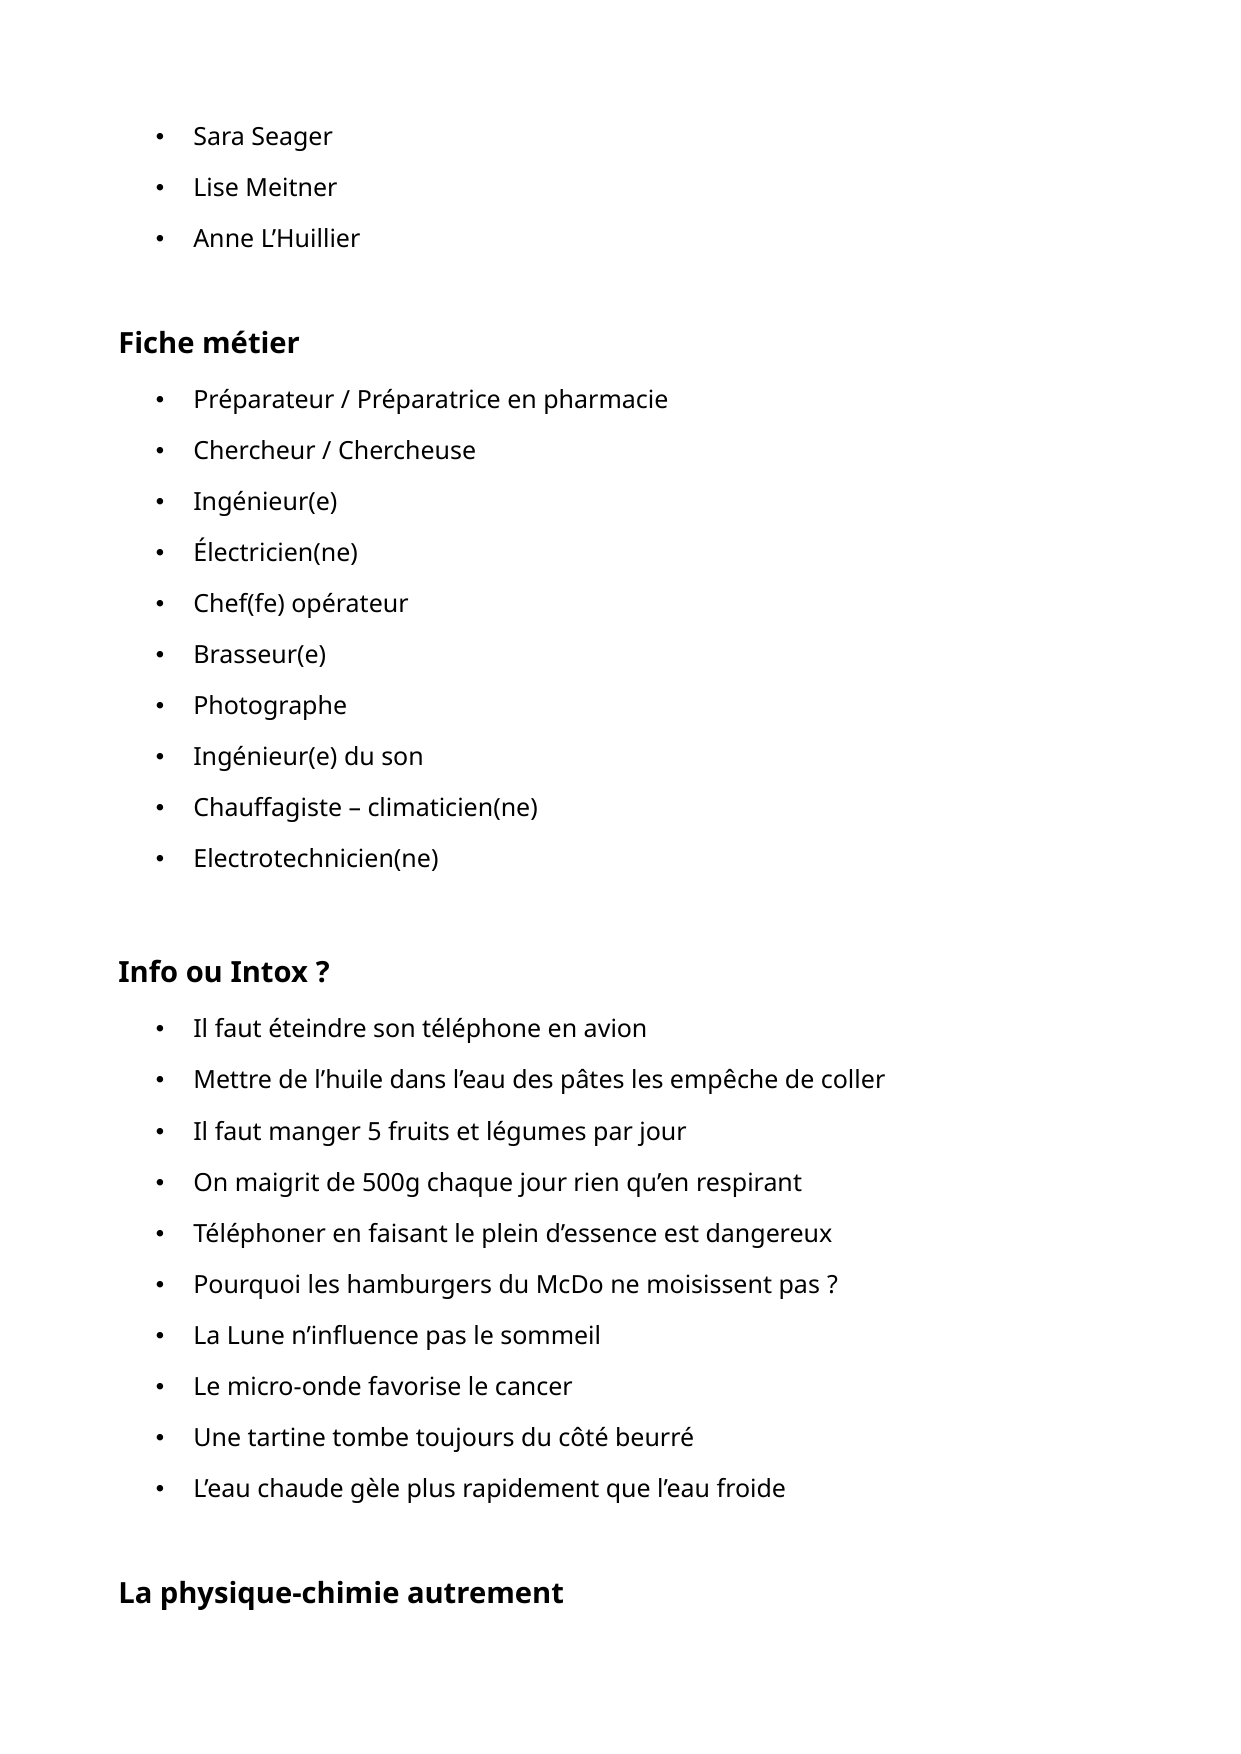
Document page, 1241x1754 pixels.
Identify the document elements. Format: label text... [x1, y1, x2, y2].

list Chercheur / Chercheuse [156, 433, 1122, 467]
list Ingénieur(e) [156, 484, 1122, 518]
list Il faut manger 5 fruits et légumes par jour [156, 1113, 1122, 1147]
list Le micro-onde favorise le cancer [156, 1368, 1122, 1402]
list Préparateur / Préparatrice en pharmacie [156, 382, 1122, 416]
list Sara Seager [156, 118, 1122, 152]
list Ingénieur(e) du son [156, 739, 1122, 773]
list On maigrit de 500g chaque jour rien qu’en respirant [156, 1164, 1122, 1198]
list Téléphoner en faisant le plein d’essence est dangereux [156, 1215, 1122, 1249]
list Pourquoi les hamburgers du McDo ne moisissent pas ? [156, 1266, 1122, 1300]
list Electrotechnicien(ne) [156, 841, 1122, 875]
list L’eau chaude gèle plus rapidement que l’eau froide [156, 1471, 1122, 1504]
list Photographe [156, 688, 1122, 722]
list Il faut éteindre son téléphone en avion [156, 1011, 1122, 1045]
list Brasseur(e) [156, 637, 1122, 671]
list Anne L’Huillier [156, 220, 1122, 254]
list La Lune n’influence pas le sommeil [156, 1317, 1122, 1351]
text La physique-chimie autrement [118, 1573, 1122, 1612]
list Mettre de l’huile dans l’eau des pâtes les empêche de coller [156, 1062, 1122, 1096]
list Lise Meitner [156, 169, 1122, 203]
list Une tartine tombe toujours du côté beurré [156, 1419, 1122, 1453]
text Info ou Intox ? [118, 952, 1122, 991]
text Fiche métier [118, 322, 1122, 362]
list Chef(fe) opérateur [156, 586, 1122, 620]
list Électricien(ne) [156, 535, 1122, 569]
list Chauffagiste – climaticien(ne) [156, 790, 1122, 824]
